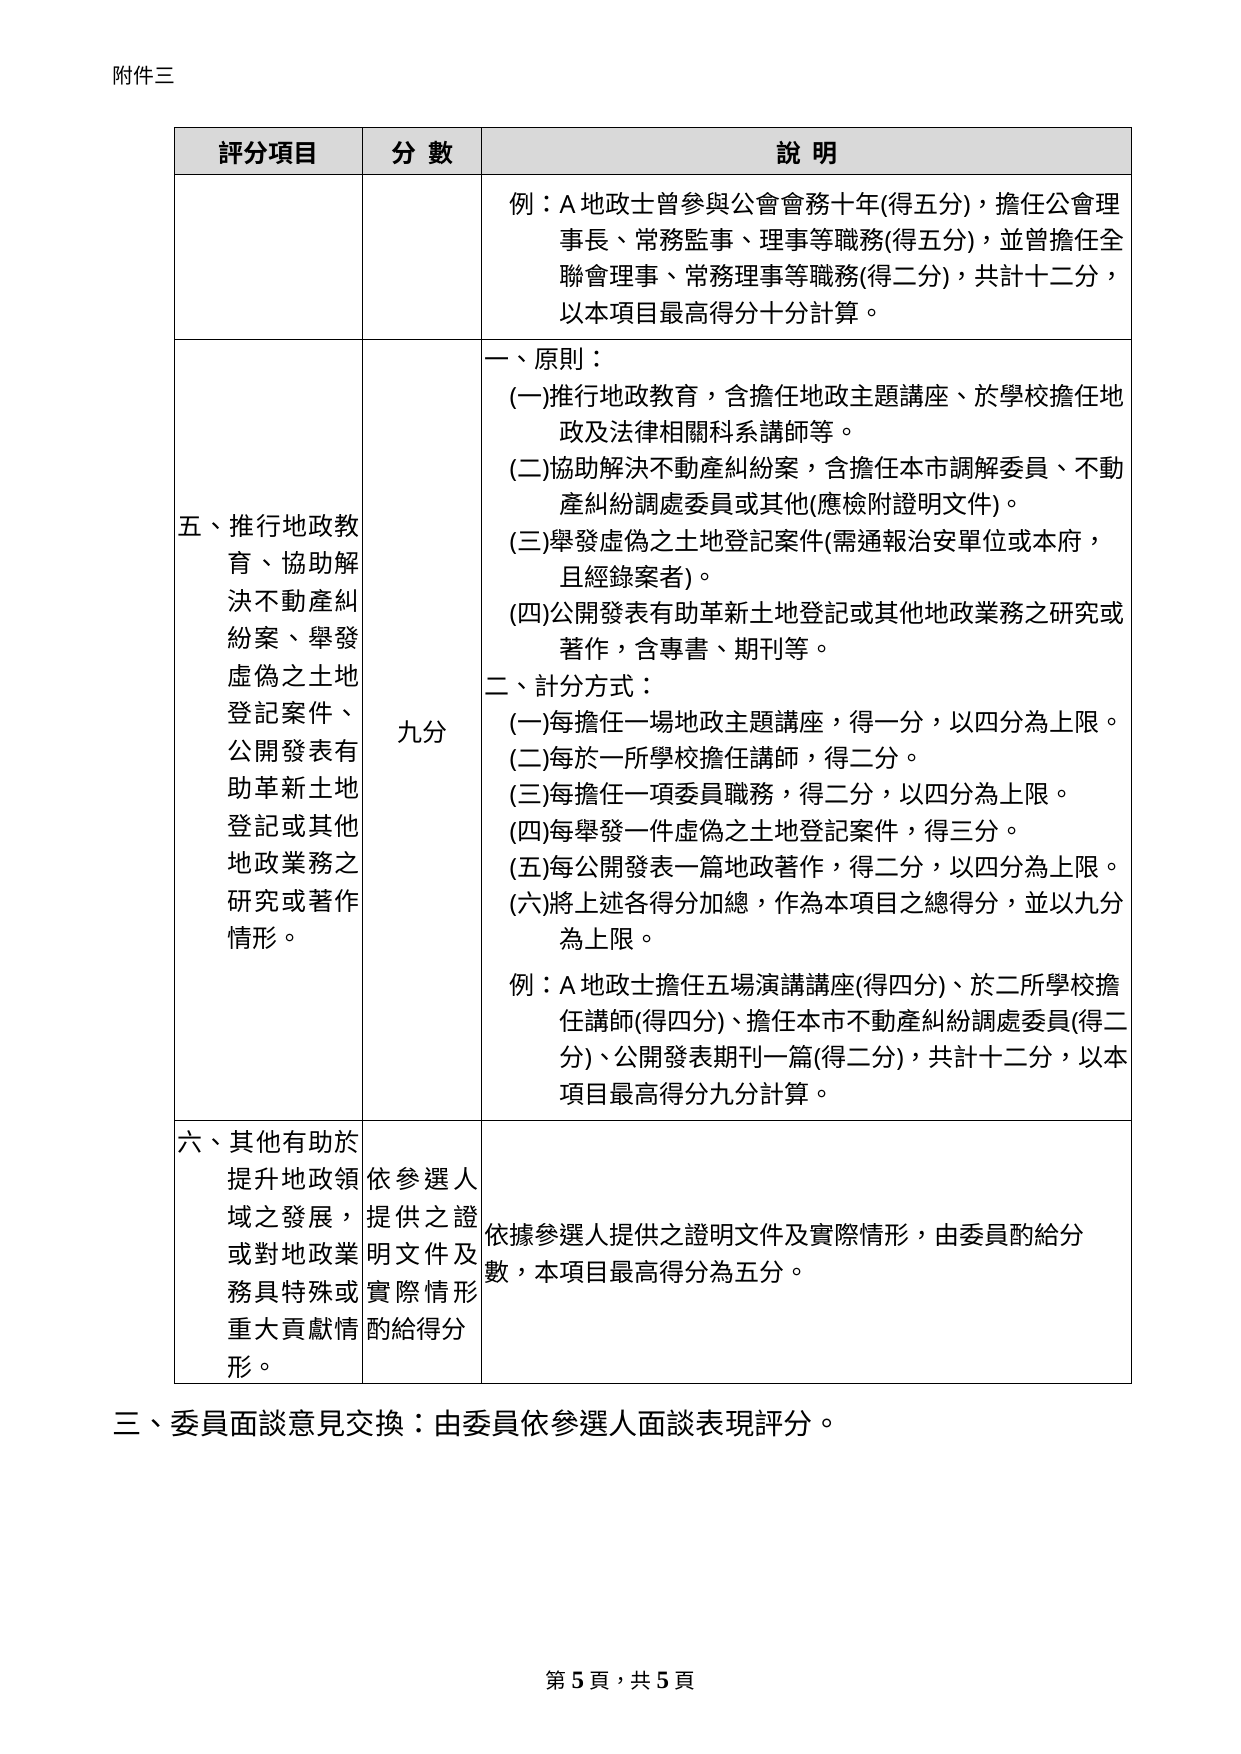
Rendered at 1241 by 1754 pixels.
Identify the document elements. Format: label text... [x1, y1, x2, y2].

table_cell [175, 175, 362, 339]
table_header 分 數 [363, 128, 481, 174]
table_header 說 明 [482, 128, 1131, 174]
table_cell 例：A地政士曾參與公會會務十年(得五分)，擔任公會理事長、常務監事、理事等職務(得五分)，並曾擔任全聯會理事、常務理事等職務(得二分)，共計十二分，以本項目最高得分十分計算。 [482, 175, 1131, 339]
table_cell 依據參選人提供之證明文件及實際情形，由委員酌給分數，本項目最高得分為五分。 [482, 1121, 1131, 1383]
table_cell 六、其他有助於提升地政領域之發展，或對地政業務具特殊或重大貢獻情形。 [175, 1121, 362, 1383]
text 三、委員面談意見交換：由委員依參選人面談表現評分。 [112, 1384, 1128, 1459]
table_cell [363, 175, 481, 339]
table_cell 九分 [363, 340, 481, 1120]
table_cell 五、推行地政教育、協助解決不動產糾紛案、舉發虛偽之土地登記案件、公開發表有助革新土地登記或其他地政業務之研究或著作情形。 [175, 340, 362, 1120]
table_cell 一、原則： (一)推行地政教育，含擔任地政主題講座、於學校擔任地政及法律相關科系講師等。 (二)協助解決不動產糾紛案，含擔任本市調解委員、不動產糾紛調處委員或其他(應檢附證明文件)。 (三)舉發虛偽之土地登記案件(需通報治安單位或本府，且經錄案者)。 (四)公開發表有助革新土地登記或其他地政業務之研究或著作，含專書、期刊等。 二、計分方式： (一)每擔任一場地政主題講座，得一分，以四分為上限。 (二)每於一所學校擔任講師，得二分。 (三)每擔任一項委員職務，得二分，以四分為上限。 (四)每舉發一件虛偽之土地登記案件，得三分。 (五)每公開發表一篇地政著作，得二分，以四分為上限。 (六)將上述各得分加總，作為本項目之總得分，並以九分為上限。 例：A地政士擔任五場演講講座(得四分)、於二所學校擔任講師(得四分)、擔任本市不動產糾紛調處委員(得二分)、公開發表期刊一篇(得二分)，共計十二分，以本項目最高得分九分計算。 [482, 340, 1131, 1120]
table_cell 依參選人提供之證明文件及實際情形酌給得分 [363, 1121, 481, 1383]
table_header 評分項目 [175, 128, 362, 174]
